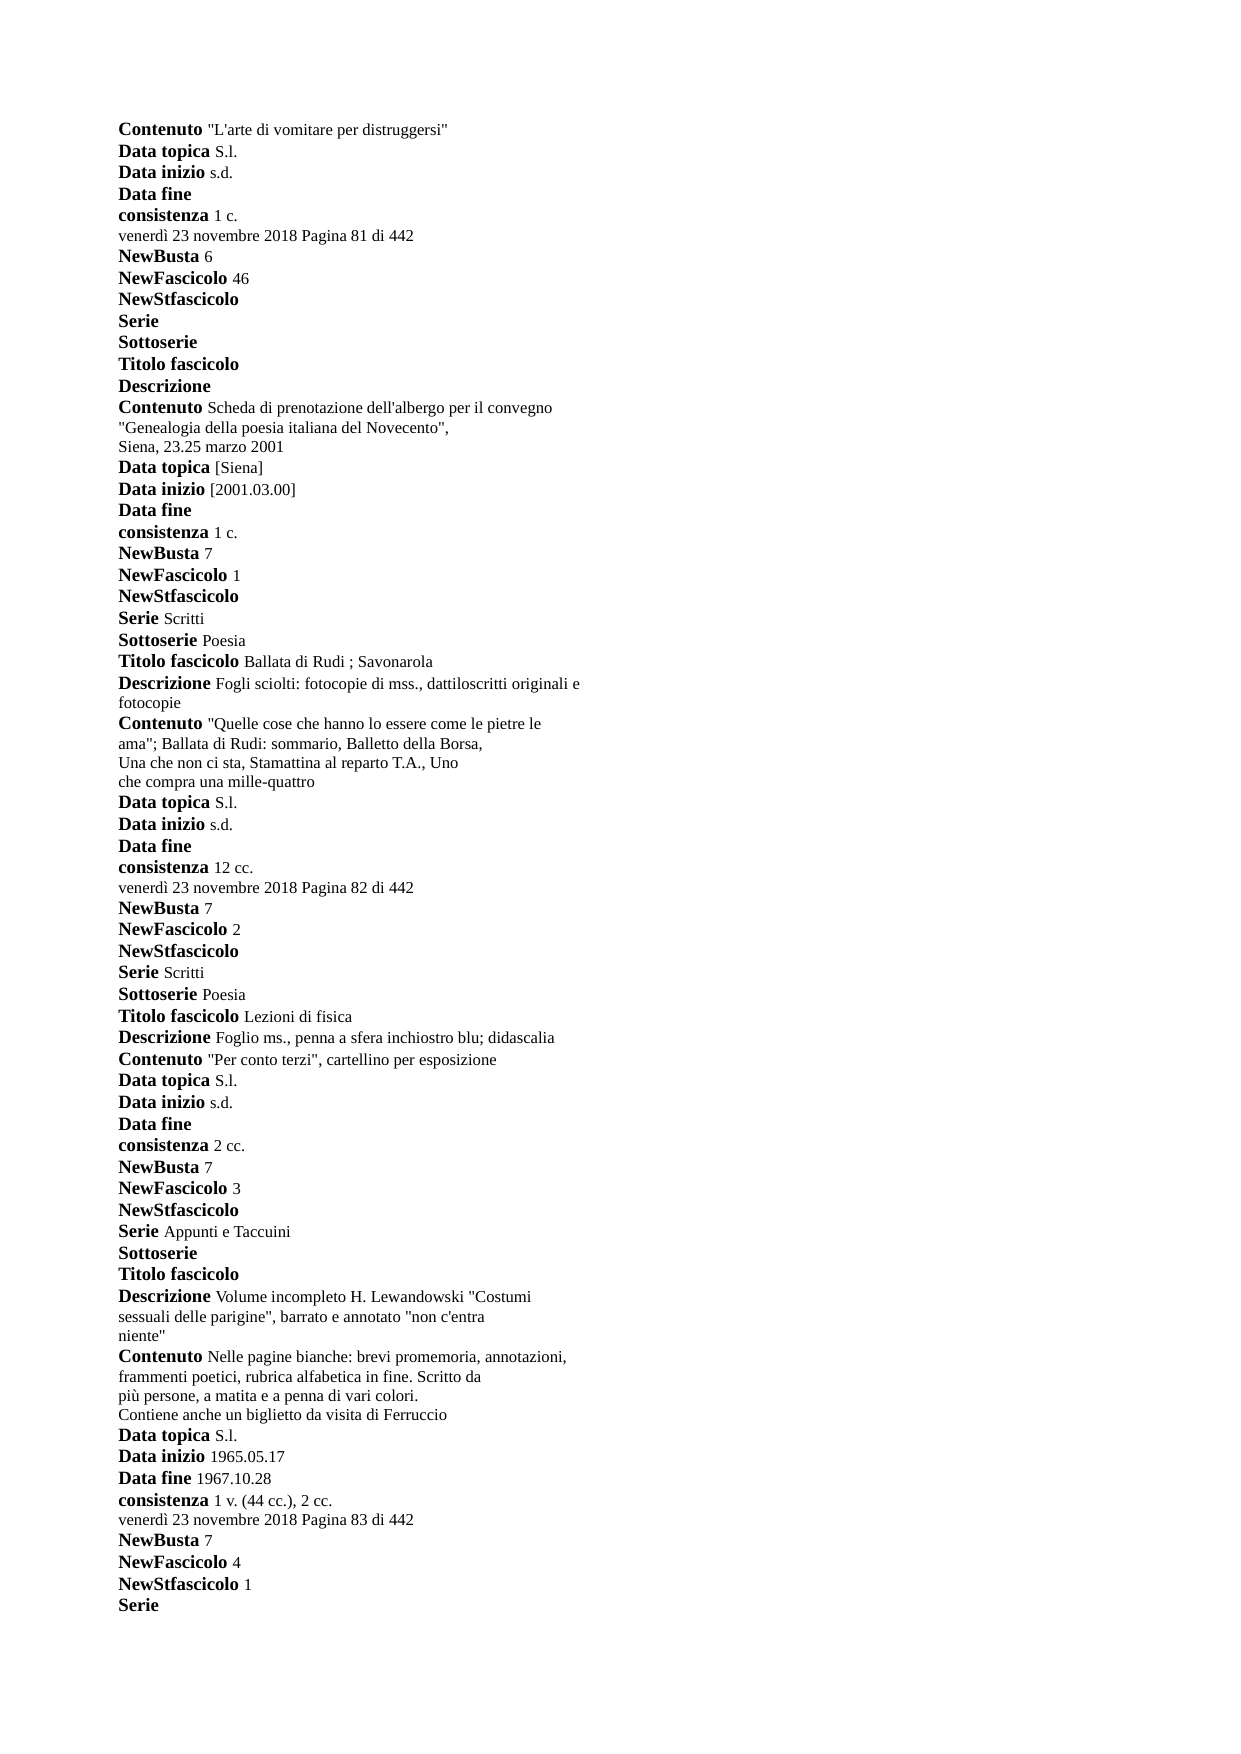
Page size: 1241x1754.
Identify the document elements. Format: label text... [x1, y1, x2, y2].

text Una che non ci sta, Stamattina al reparto T.A., Uno [118, 753, 1122, 772]
text Data fine [118, 499, 1122, 521]
text Data topica [Siena] [118, 456, 1122, 477]
text Descrizione Volume incompleto H. Lewandowski "Costumi [118, 1285, 1122, 1306]
text ama"; Ballata di Rudi: sommario, Balletto della Borsa, [118, 734, 1122, 753]
text Titolo fascicolo Lezioni di fisica [118, 1004, 1122, 1026]
text Contenuto "Per conto terzi", cartellino per esposizione [118, 1048, 1122, 1069]
text Siena, 23.25 marzo 2001 [118, 437, 1122, 456]
text più persone, a matita e a penna di vari colori. [118, 1386, 1122, 1405]
text NewStfascicolo 1 [118, 1572, 1122, 1594]
text NewStfascicolo [118, 940, 1122, 961]
text NewFascicolo 3 [118, 1177, 1122, 1199]
text Data inizio [2001.03.00] [118, 477, 1122, 499]
text Contenuto Nelle pagine bianche: brevi promemoria, annotazioni, [118, 1345, 1122, 1366]
text "Genealogia della poesia italiana del Novecento", [118, 418, 1122, 437]
text Data topica S.l. [118, 1424, 1122, 1445]
text NewBusta 7 [118, 1529, 1122, 1551]
text Serie Appunti e Taccuini [118, 1220, 1122, 1242]
text NewFascicolo 46 [118, 267, 1122, 288]
text consistenza 1 c. [118, 521, 1122, 542]
text NewBusta 6 [118, 245, 1122, 267]
text NewBusta 7 [118, 542, 1122, 564]
text Data fine [118, 1112, 1122, 1134]
text Serie Scritti [118, 607, 1122, 628]
text Sottoserie Poesia [118, 983, 1122, 1004]
text consistenza 12 cc. [118, 856, 1122, 878]
text Descrizione [118, 374, 1122, 396]
text Sottoserie [118, 1242, 1122, 1263]
text Contenuto "Quelle cose che hanno lo essere come le pietre le [118, 712, 1122, 734]
text Contiene anche un biglietto da visita di Ferruccio [118, 1405, 1122, 1424]
text consistenza 2 cc. [118, 1134, 1122, 1156]
text NewStfascicolo [118, 288, 1122, 310]
text Titolo fascicolo [118, 353, 1122, 374]
text Contenuto "L'arte di vomitare per distruggersi" [118, 118, 1122, 140]
text Descrizione Foglio ms., penna a sfera inchiostro blu; didascalia [118, 1026, 1122, 1048]
text niente" [118, 1326, 1122, 1345]
text venerdì 23 novembre 2018 Pagina 83 di 442 [118, 1510, 1122, 1529]
text sessuali delle parigine", barrato e annotato "non c'entra [118, 1306, 1122, 1326]
text Contenuto Scheda di prenotazione dell'albergo per il convegno [118, 396, 1122, 418]
text frammenti poetici, rubrica alfabetica in fine. Scritto da [118, 1366, 1122, 1386]
text Data fine [118, 183, 1122, 204]
text che compra una mille-quattro [118, 772, 1122, 791]
text Sottoserie Poesia [118, 628, 1122, 650]
text NewFascicolo 1 [118, 564, 1122, 585]
text NewFascicolo 2 [118, 918, 1122, 940]
text Descrizione Fogli sciolti: fotocopie di mss., dattiloscritti originali e [118, 672, 1122, 693]
text Data inizio s.d. [118, 161, 1122, 183]
text venerdì 23 novembre 2018 Pagina 81 di 442 [118, 226, 1122, 245]
text NewStfascicolo [118, 585, 1122, 607]
text Data topica S.l. [118, 1069, 1122, 1091]
text consistenza 1 v. (44 cc.), 2 cc. [118, 1488, 1122, 1510]
text Data topica S.l. [118, 140, 1122, 161]
text Serie Scritti [118, 961, 1122, 983]
text Sottoserie [118, 331, 1122, 353]
text Serie [118, 310, 1122, 331]
text Serie [118, 1594, 1122, 1616]
text Titolo fascicolo [118, 1263, 1122, 1285]
text Data inizio 1965.05.17 [118, 1445, 1122, 1467]
text fotocopie [118, 693, 1122, 712]
text NewBusta 7 [118, 897, 1122, 918]
text Data inizio s.d. [118, 813, 1122, 834]
text Data topica S.l. [118, 791, 1122, 813]
text Data fine [118, 834, 1122, 856]
text venerdì 23 novembre 2018 Pagina 82 di 442 [118, 878, 1122, 897]
text NewStfascicolo [118, 1199, 1122, 1220]
text Titolo fascicolo Ballata di Rudi ; Savonarola [118, 650, 1122, 672]
text Data fine 1967.10.28 [118, 1467, 1122, 1488]
text NewBusta 7 [118, 1156, 1122, 1177]
text NewFascicolo 4 [118, 1551, 1122, 1572]
text Data inizio s.d. [118, 1091, 1122, 1112]
text consistenza 1 c. [118, 204, 1122, 226]
